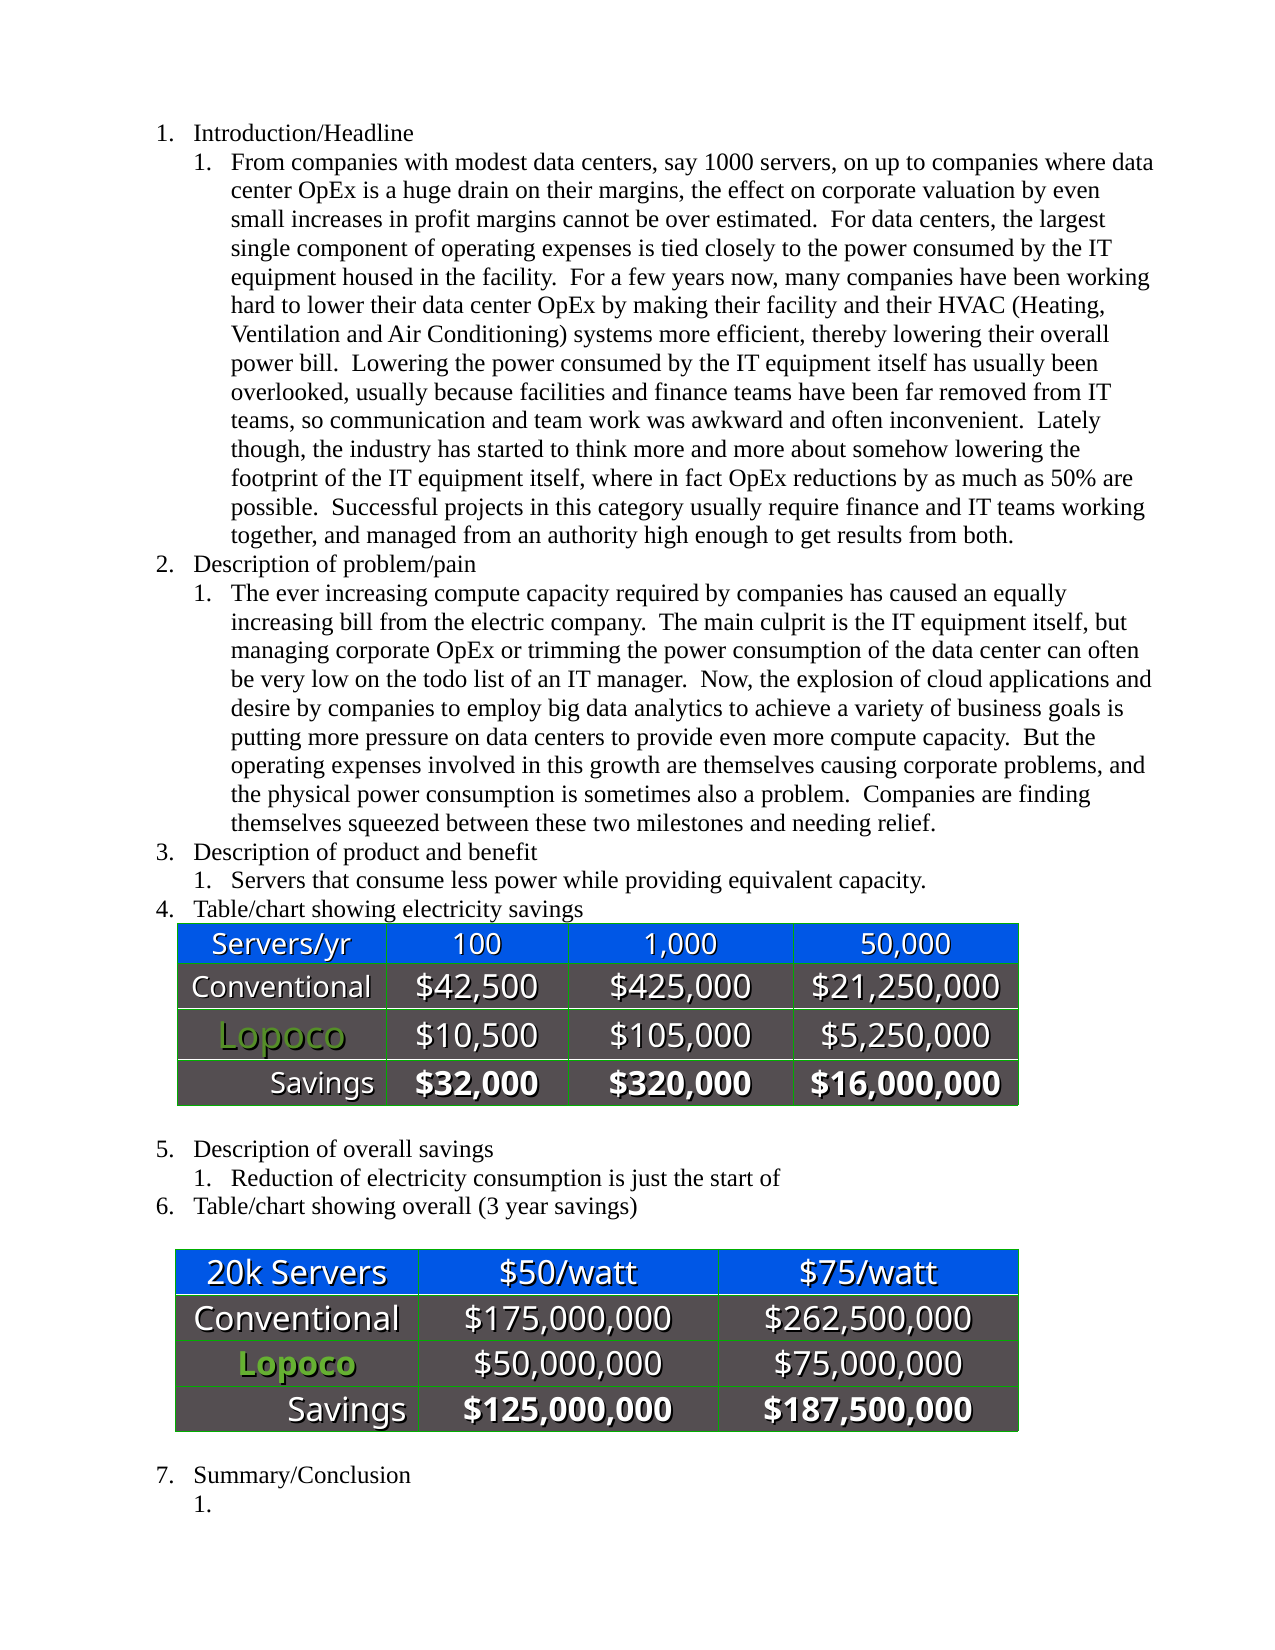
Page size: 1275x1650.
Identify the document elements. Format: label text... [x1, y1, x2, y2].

table_cell $187,500,000 [719, 1387, 1018, 1431]
table_cell $75,000,000 [719, 1341, 1018, 1386]
list The ever increasing compute capacity required by companies has caused an equally increasing bill from the electric company. The main culprit is the IT equipment itself, but managing corporate OpEx or trimming the power consumption of the data center can often be very low on the todo list of an IT manager. Now, the explosion of cloud applications and desire by companies to employ big data analytics to achieve a variety of business goals is putting more pressure on data centers to provide even more compute capacity. But the operating expenses involved in this growth are themselves causing corporate problems, and the physical power consumption is sometimes also a problem. Companies are finding themselves squeezed between these two milestones and needing relief. [193, 578, 1157, 837]
table_header 50,000 [794, 924, 1018, 963]
table_cell $21,250,000 [794, 964, 1018, 1008]
table_cell $175,000,000 [419, 1296, 718, 1340]
list Reduction of electricity consumption is just the start of [193, 1163, 1157, 1191]
table_cell $10,500 [387, 1010, 568, 1059]
table_cell $5,250,000 [794, 1010, 1018, 1059]
list Description of problem/pain [156, 549, 1157, 578]
list Introduction/Headline [156, 118, 1157, 147]
table_cell $262,500,000 [719, 1296, 1018, 1340]
table_cell $125,000,000 [419, 1387, 718, 1431]
table_header $50/watt [419, 1250, 718, 1294]
table_cell Savings [178, 1061, 386, 1105]
table_cell $42,500 [387, 964, 568, 1008]
table_header Servers/yr [178, 924, 386, 963]
table_cell $50,000,000 [419, 1341, 718, 1386]
list Summary/Conclusion [156, 1460, 1157, 1489]
table_header 20k Servers [176, 1250, 418, 1294]
list From companies with modest data centers, say 1000 servers, on up to companies where data center OpEx is a huge drain on their margins, the effect on corporate valuation by even small increases in profit margins cannot be over estimated. For data centers, the largest single component of operating expenses is tied closely to the power consumed by the IT equipment housed in the facility. For a few years now, many companies have been working hard to lower their data center OpEx by making their facility and their HVAC (Heating, Ventilation and Air Conditioning) systems more efficient, thereby lowering their overall power bill. Lowering the power consumed by the IT equipment itself has usually been overlooked, usually because facilities and finance teams have been far removed from IT teams, so communication and team work was awkward and often inconvenient. Lately though, the industry has started to think more and more about somehow lowering the footprint of the IT equipment itself, where in fact OpEx reductions by as much as 50% are possible. Successful projects in this category usually require finance and IT teams working together, and managed from an authority high enough to get results from both. [193, 147, 1157, 549]
table_cell Lopoco [176, 1341, 418, 1386]
table_cell $16,000,000 [794, 1061, 1018, 1105]
table_header 1,000 [569, 924, 793, 963]
list Description of product and benefit [156, 837, 1157, 866]
list Table/chart showing overall (3 year savings) [156, 1191, 1157, 1249]
table_cell Conventional [178, 964, 386, 1008]
table_cell $425,000 [569, 964, 793, 1008]
table_cell Savings [176, 1387, 418, 1431]
table_header $75/watt [719, 1250, 1018, 1294]
table_cell Conventional [176, 1296, 418, 1340]
list Servers that consume less power while providing equivalent capacity. [193, 866, 1157, 894]
table_cell $105,000 [569, 1010, 793, 1059]
list Description of overall savings [156, 1134, 1157, 1163]
table_header 100 [387, 924, 568, 963]
list Table/chart showing electricity savings [156, 894, 1157, 923]
table_cell $32,000 [387, 1061, 568, 1105]
table_cell $320,000 [569, 1061, 793, 1105]
table_cell Lopoco [178, 1010, 386, 1059]
